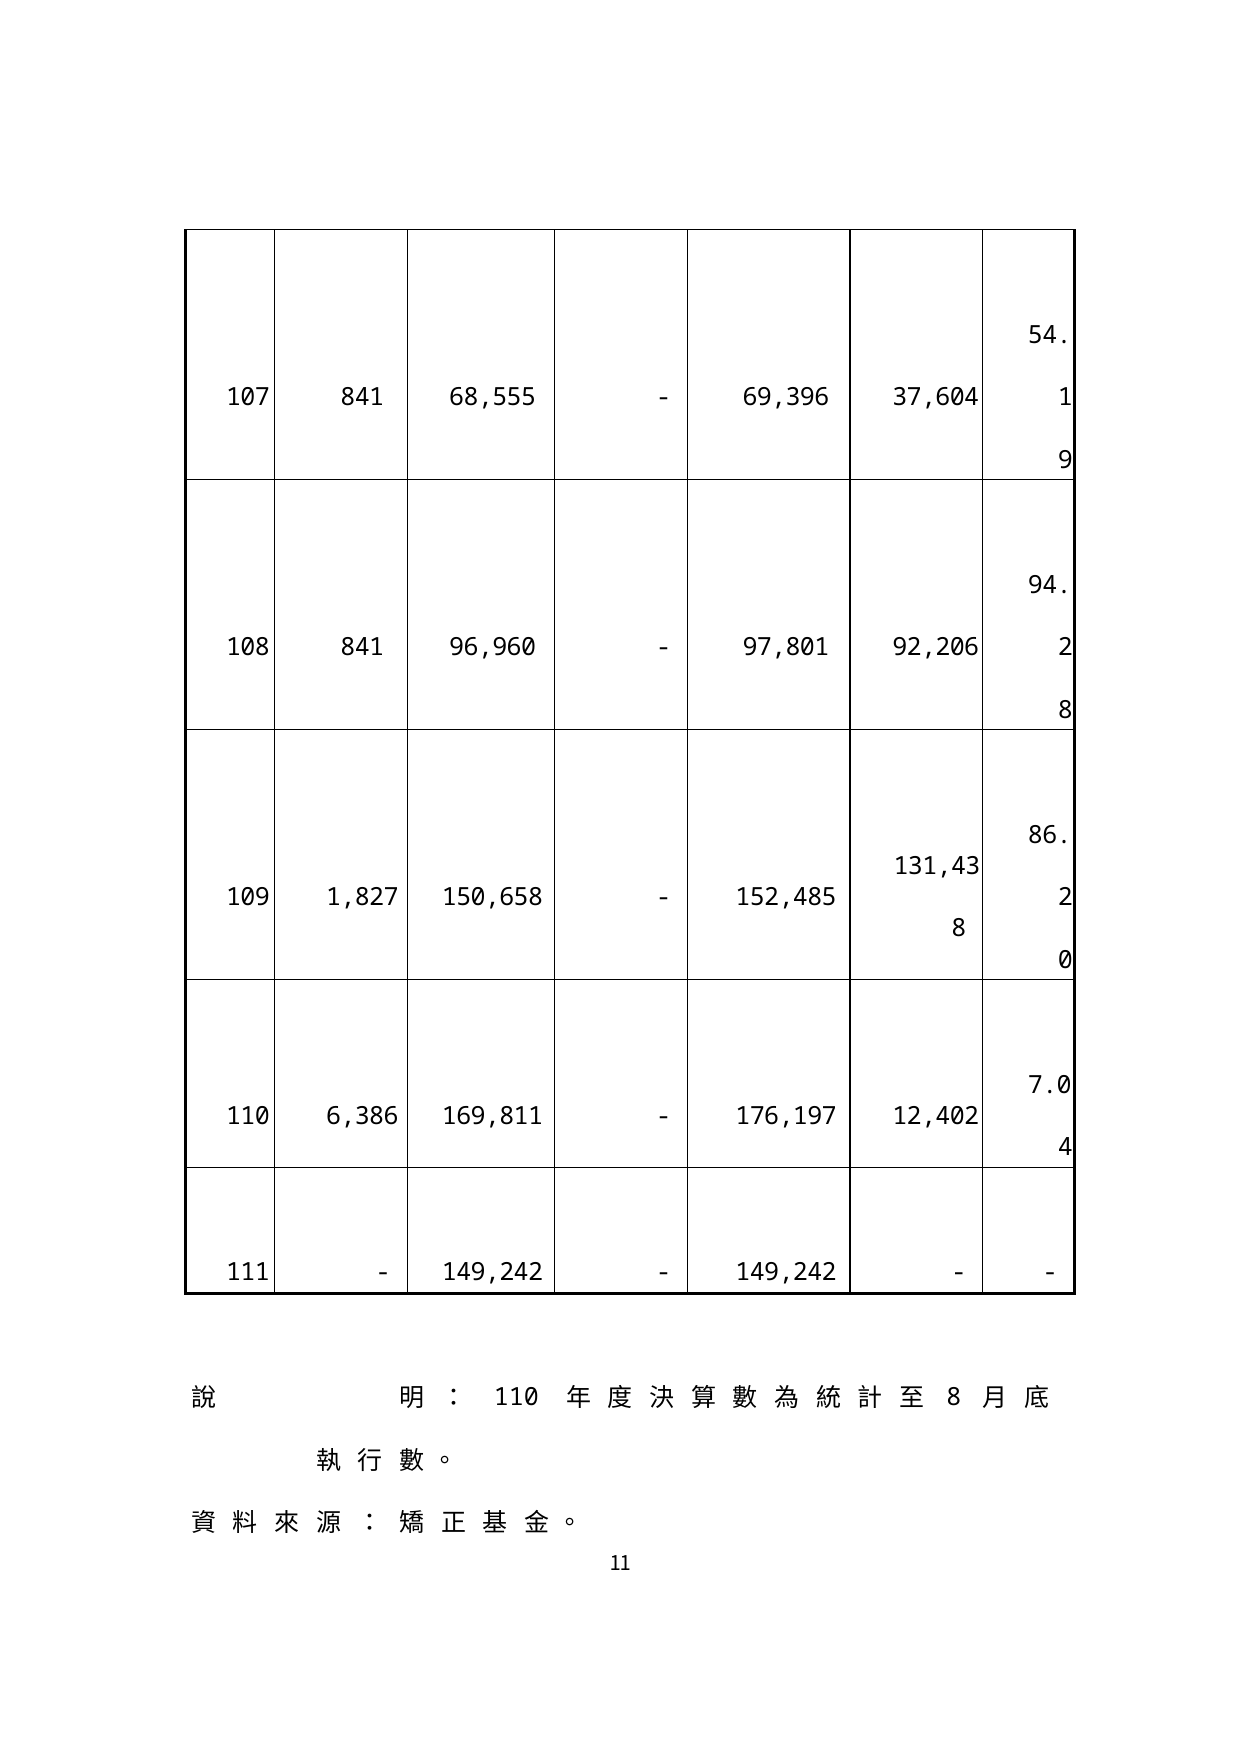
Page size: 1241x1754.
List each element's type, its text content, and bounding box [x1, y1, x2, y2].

table_cell 94.28 [983, 480, 1073, 729]
table_cell 169,811 [408, 980, 554, 1167]
table_cell 37,604 [851, 230, 982, 479]
table_cell - [275, 1168, 407, 1292]
table_cell 6,386 [275, 980, 407, 1167]
table_cell 110 [187, 980, 274, 1167]
table_cell 54.19 [983, 230, 1073, 479]
text 資料來源：矯正基金。 [183, 1479, 1058, 1542]
table_cell - [555, 1168, 687, 1292]
table_cell 7.04 [983, 980, 1073, 1167]
table_cell 150,658 [408, 730, 554, 979]
table_cell 86.20 [983, 730, 1073, 979]
table_cell 176,197 [688, 980, 849, 1167]
table_cell 841 [275, 230, 407, 479]
table_cell 149,242 [688, 1168, 849, 1292]
table_cell 1,827 [275, 730, 407, 979]
table_cell 12,402 [851, 980, 982, 1167]
table_cell 111 [187, 1168, 274, 1292]
table_cell 841 [275, 480, 407, 729]
text 說 明：110年度決算數為統計至8月底執行數。 [183, 1354, 1058, 1479]
table_cell 108 [187, 480, 274, 729]
table_cell 131,438 [851, 730, 982, 979]
table_cell 92,206 [851, 480, 982, 729]
table_cell 152,485 [688, 730, 849, 979]
table_cell - [555, 480, 687, 729]
table_cell 68,555 [408, 230, 554, 479]
table_cell - [555, 230, 687, 479]
table_cell 107 [187, 230, 274, 479]
table_cell - [851, 1168, 982, 1292]
table_cell - [555, 730, 687, 979]
table_cell - [555, 980, 687, 1167]
table_cell 96,960 [408, 480, 554, 729]
table_cell - [983, 1168, 1073, 1292]
table_cell 149,242 [408, 1168, 554, 1292]
table_cell 97,801 [688, 480, 849, 729]
table_cell 69,396 [688, 230, 849, 479]
table_cell 109 [187, 730, 274, 979]
